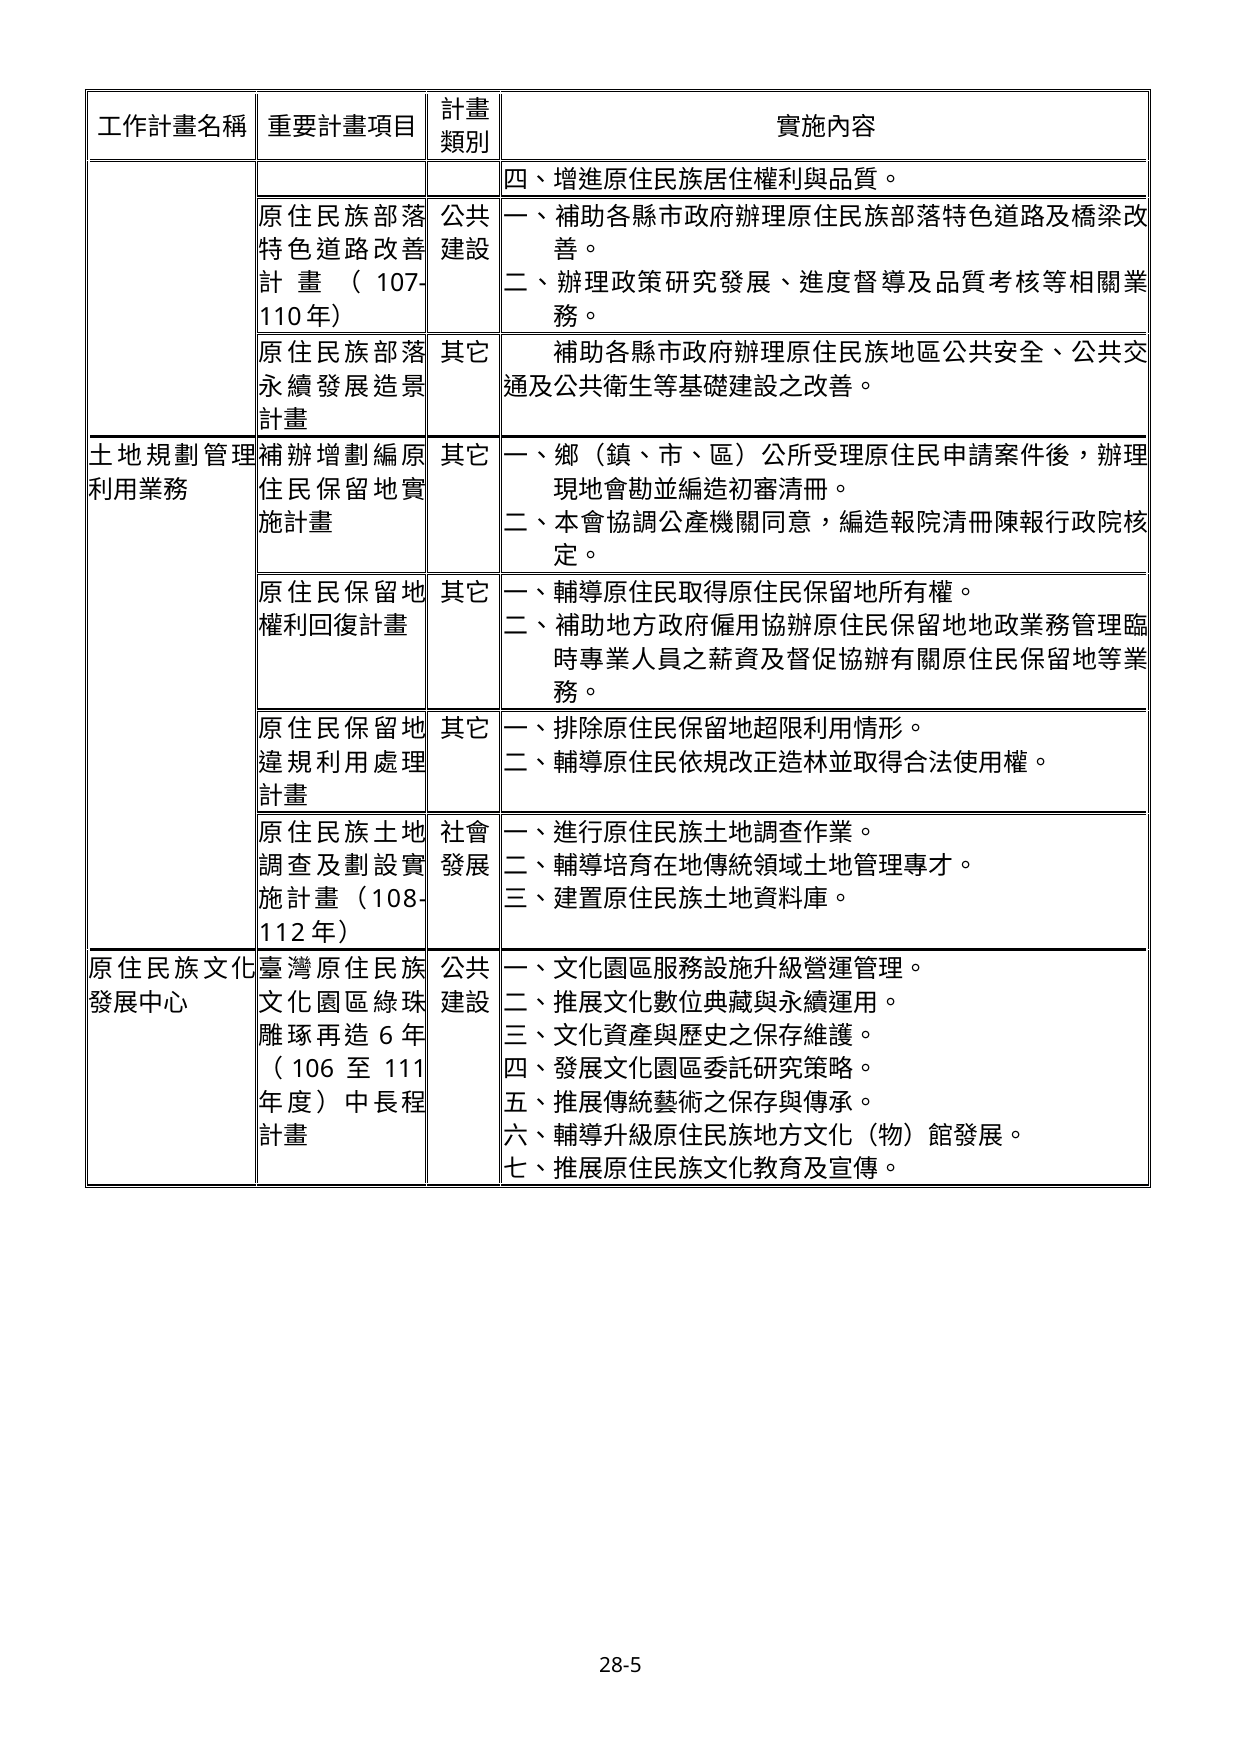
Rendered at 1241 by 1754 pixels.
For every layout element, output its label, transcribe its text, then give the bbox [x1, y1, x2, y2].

table_header 計畫類別 [427, 92, 501, 158]
table_cell 原住民族部落特色道路改善計畫（107-110年） [258, 199, 425, 332]
table_cell 一、進行原住民族土地調查作業。 二、輔導培育在地傳統領域土地管理專才。 三、建置原住民族土地資料庫。 [502, 811, 1148, 948]
table_cell 一、排除原住民保留地超限利用情形。 二、輔導原住民依規改正造林並取得合法使用權。 [502, 708, 1148, 811]
table_cell 其它 [428, 712, 499, 811]
table_cell 一、輔導原住民取得原住民保留地所有權。 二、補助地方政府僱用協辦原住民保留地地政業務管理臨時專業人員之薪資及督促協辦有關原住民保留地等業務。 [502, 571, 1148, 708]
table_cell 原住民族土地調查及劃設實施計畫（108-112年） [258, 815, 425, 948]
table_header 工作計畫名稱 [88, 92, 256, 158]
table_cell 原住民保留地違規利用處理計畫 [258, 712, 425, 811]
table_cell 原住民保留地權利回復計畫 [258, 575, 425, 708]
table_cell 公共建設 [427, 951, 501, 1184]
table_cell 其它 [428, 335, 499, 435]
table_cell 土地規劃管理利用業務 [88, 435, 255, 948]
table_cell 一、補助各縣市政府辦理原住民族部落特色道路及橋梁改善。 二、辦理政策研究發展、進度督導及品質考核等相關業務。 [502, 195, 1148, 332]
table_cell 原住民族部落永續發展造景計畫 [258, 335, 425, 435]
table_cell 公共建設 [428, 199, 499, 332]
table_cell 一、鄉（鎮、市、區）公所受理原住民申請案件後，辦理現地會勘並編造初審清冊。 二、本會協調公產機關同意，編造報院清冊陳報行政院核定。 [502, 435, 1148, 571]
table_cell [88, 159, 255, 435]
table_cell [428, 162, 499, 195]
table_cell 補助各縣市政府辦理原住民族地區公共安全、公共交通及公共衛生等基礎建設之改善。 [501, 332, 1149, 435]
table_cell 四、增進原住民族居住權利與品質。 [502, 159, 1148, 195]
table_cell 原住民族文化發展中心 [86, 948, 256, 1184]
table_cell 其它 [428, 575, 499, 708]
table_header 實施內容 [501, 92, 1148, 158]
table_cell 其它 [428, 438, 499, 571]
table_cell 社會發展 [428, 815, 499, 948]
table_cell 臺灣原住民族文化園區綠珠雕琢再造6年（106至111年度）中長程計畫 [256, 951, 427, 1184]
table_cell 補辦增劃編原住民保留地實施計畫 [258, 438, 425, 571]
table_cell [258, 162, 425, 195]
table_header 重要計畫項目 [256, 92, 427, 158]
table_cell 一、文化園區服務設施升級營運管理。 二、推展文化數位典藏與永續運用。 三、文化資產與歷史之保存維護。 四、發展文化園區委託研究策略。 五、推展傳統藝術之保存與傳承。 六、輔導升級原住民族地方文化（物）館發展。 七、推展原住民族文化教育及宣傳。 [501, 948, 1149, 1184]
